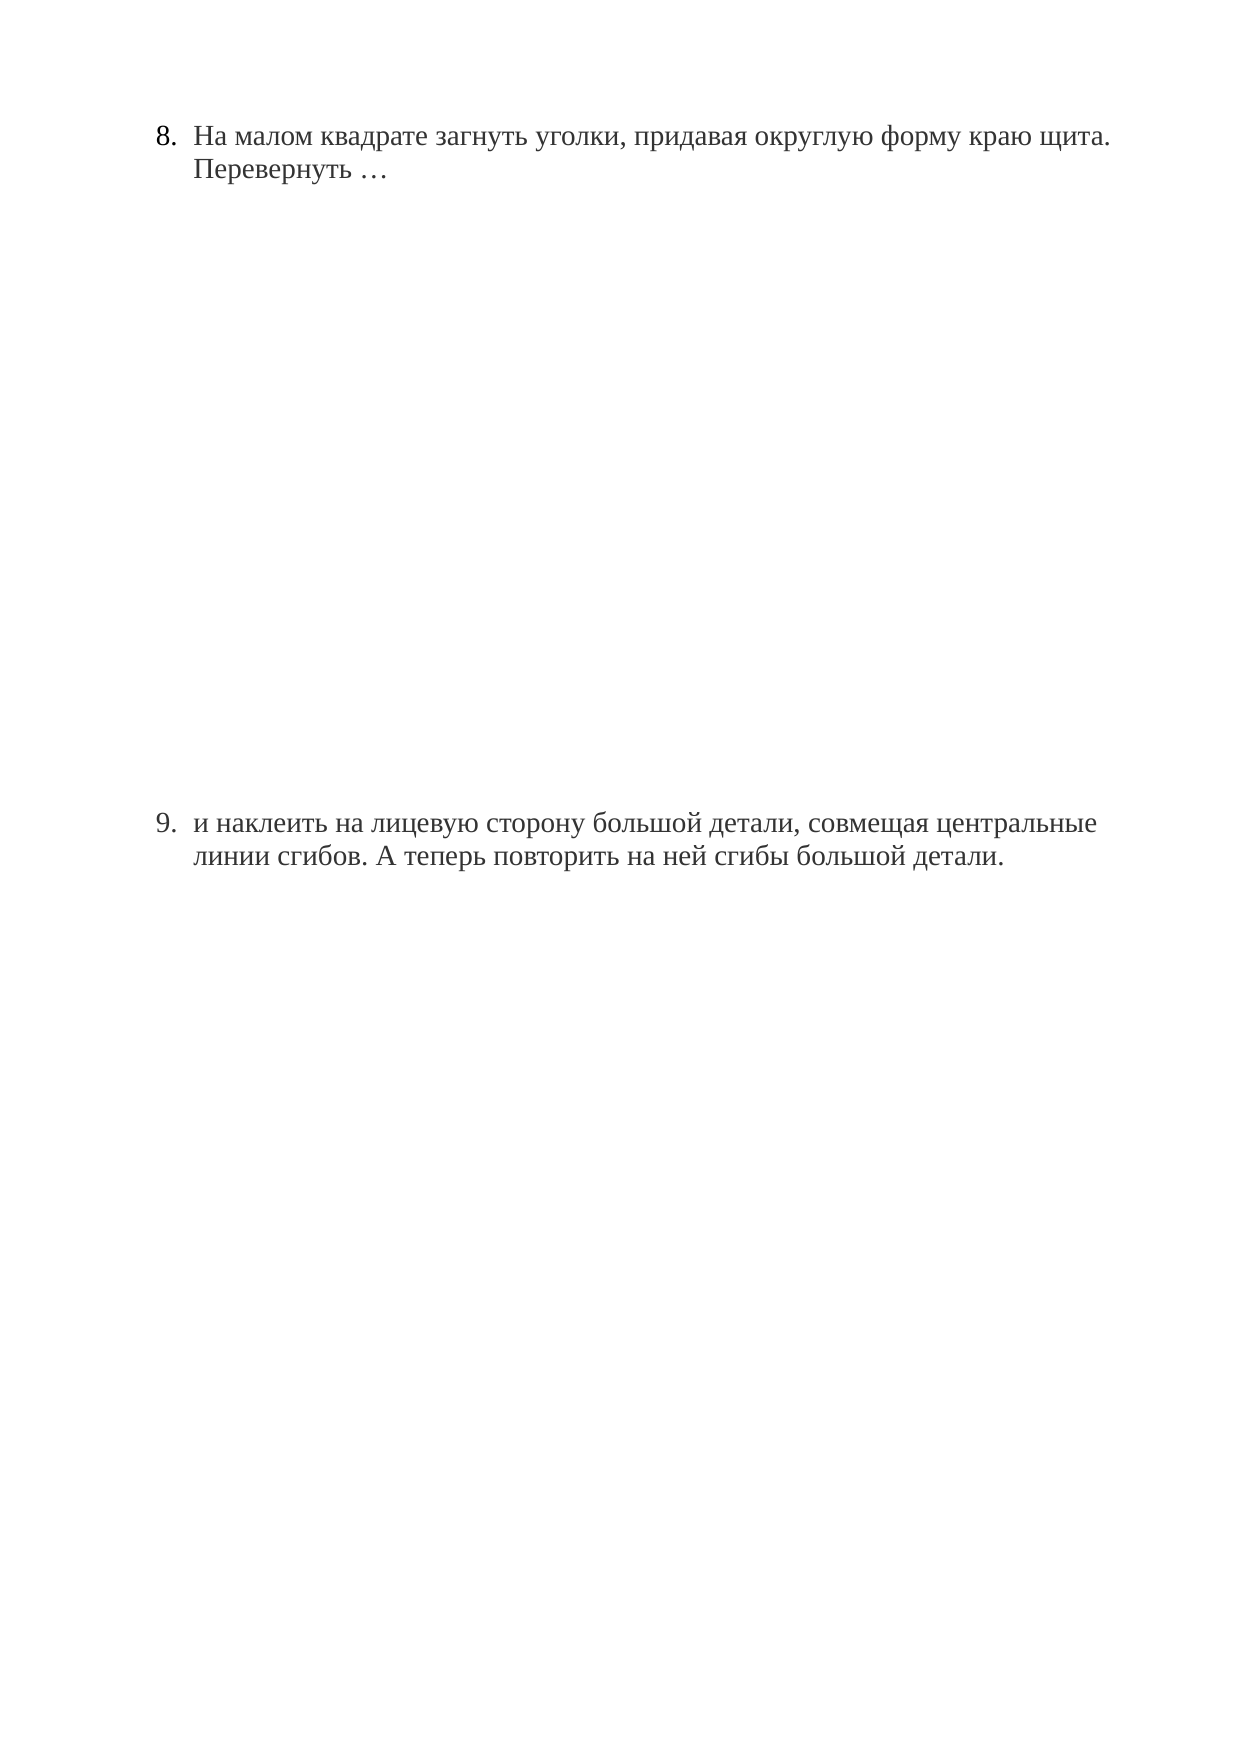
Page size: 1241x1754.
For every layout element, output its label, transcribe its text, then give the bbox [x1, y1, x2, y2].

list На малом квадрате загнуть уголки, придавая округлую форму краю щита. Перевернуть … [156, 118, 1122, 185]
list и наклеить на лицевую сторону большой детали, совмещая центральные линии сгибов. А теперь повторить на ней сгибы большой детали. [156, 805, 1122, 872]
